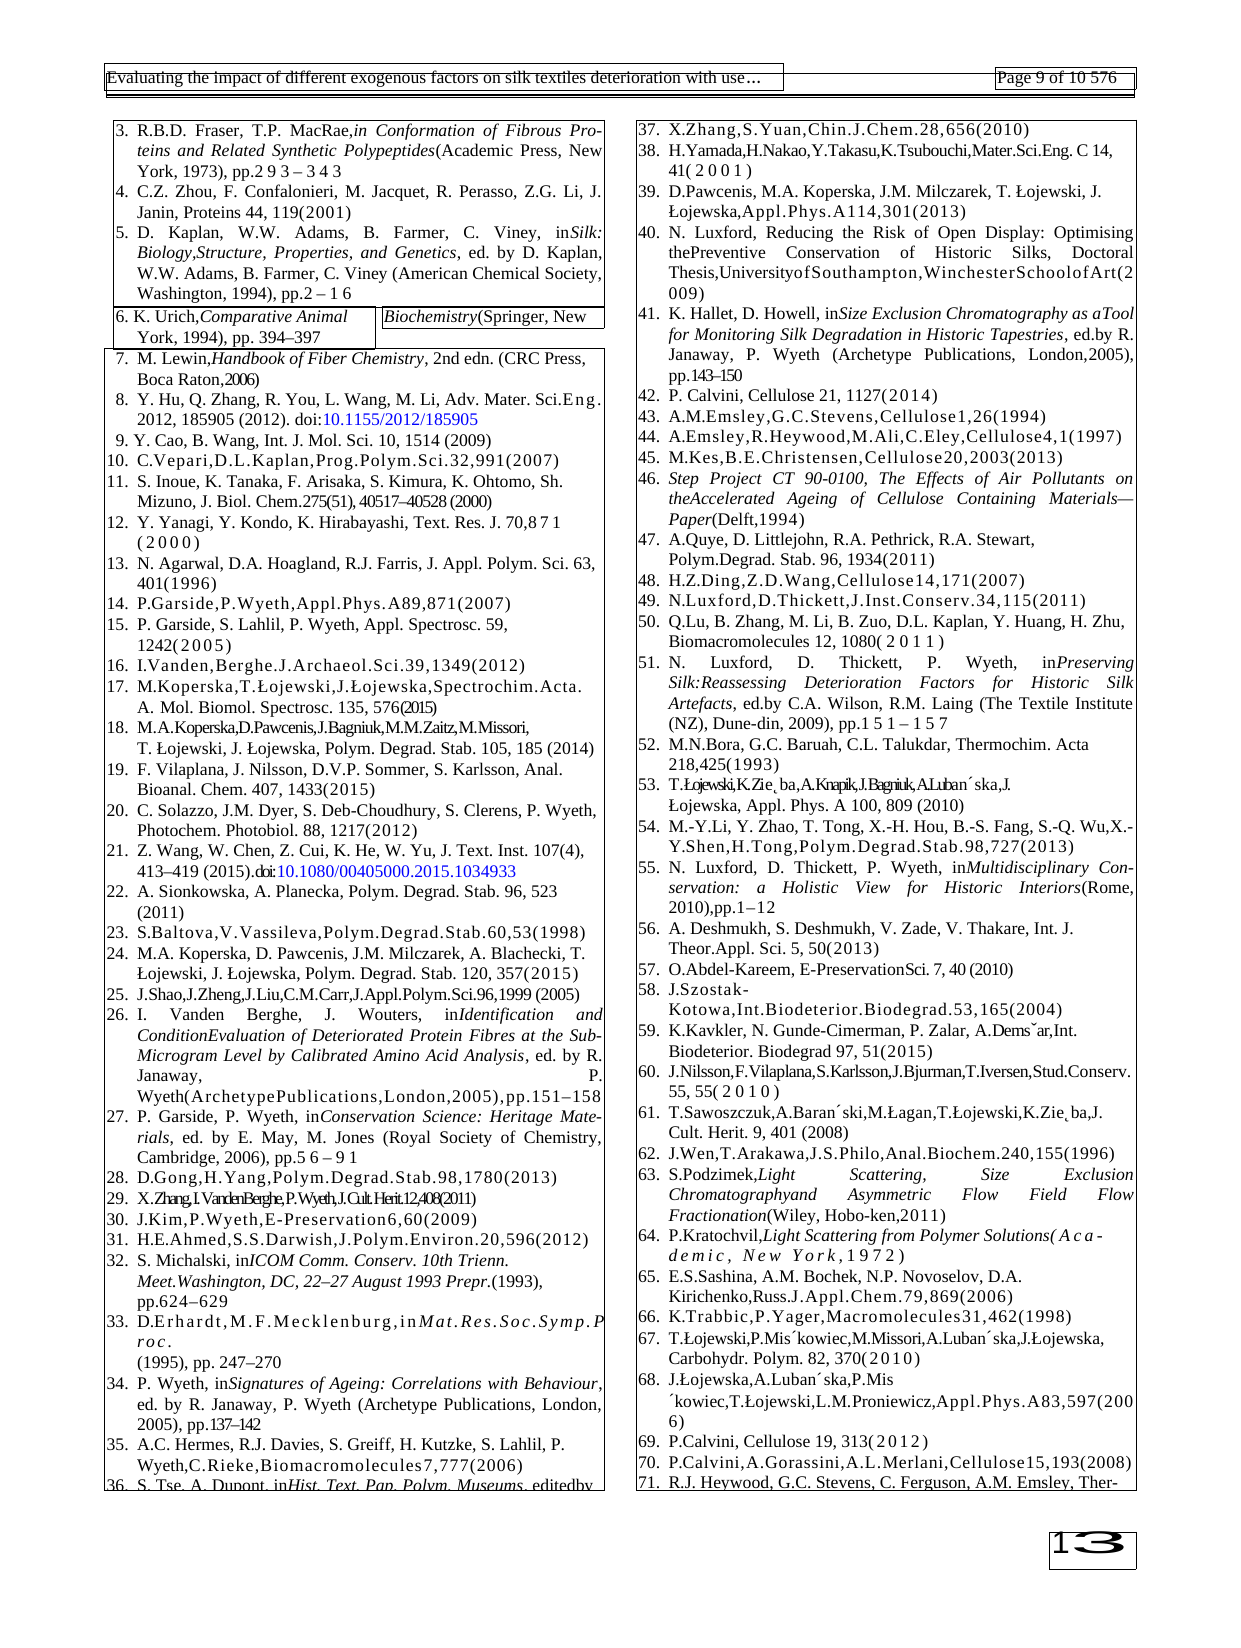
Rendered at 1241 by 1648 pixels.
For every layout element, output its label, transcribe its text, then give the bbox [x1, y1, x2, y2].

list S. Michalski, inICOM Comm. Conserv. 10th Trienn. Meet.Washington, DC, 22–27 August 1993 Prepr.(1993), pp.624–629 [106, 1250, 603, 1311]
list T.Łojewski,K.Zie˛ba,A.Knapik,J.Bagniuk,A.Luban´ska,J. [638, 774, 1136, 794]
text (1995), pp. 247–270 [137, 1352, 604, 1373]
list D.Gong,H.Yang,Polym.Degrad.Stab.98,1780(2013) [106, 1167, 604, 1188]
text Biochemistry(Springer, New [384, 307, 604, 326]
list N. Luxford, Reducing the Risk of Open Display: Optimising thePreventive Conservation of Historic Silks, Doctoral Thesis,UniversityofSouthampton,WinchesterSchoolofArt(2009) [638, 221, 1134, 303]
list P. Wyeth, inSignatures of Ageing: Correlations with Behaviour, ed. by R. Janaway, P. Wyeth (Archetype Publications, London, 2005), pp.137–142 [106, 1373, 603, 1434]
list J.Wen,T.Arakawa,J.S.Philo,Anal.Biochem.240,155(1996) [638, 1143, 1136, 1163]
list A.Emsley,R.Heywood,M.Ali,C.Eley,Cellulose4,1(1997) [638, 426, 1136, 446]
list P. Garside, P. Wyeth, inConservation Science: Heritage Mate-rials, ed. by E. May, M. Jones (Royal Society of Chemistry, Cambridge, 2006), pp.56–91 [106, 1106, 603, 1167]
list E.S.Sashina, A.M. Bochek, N.P. Novoselov, D.A. Kirichenko,Russ.J.Appl.Chem.79,869(2006) [638, 1266, 1134, 1306]
list P. Calvini, Cellulose 21, 1127(2014) [638, 385, 1136, 405]
list C. Solazzo, J.M. Dyer, S. Deb-Choudhury, S. Clerens, P. Wyeth, Photochem. Photobiol. 88, 1217(2012) [106, 799, 603, 840]
list C.Vepari,D.L.Kaplan,Prog.Polym.Sci.32,991(2007) [106, 450, 604, 471]
list J.Szostak-Kotowa,Int.Biodeterior.Biodegrad.53,165(2004) [638, 979, 1136, 1019]
list H.Z.Ding,Z.D.Wang,Cellulose14,171(2007) [638, 569, 1136, 590]
text T. Łojewski, J. Łojewska, Polym. Degrad. Stab. 105, 185 (2014) [137, 738, 604, 758]
list I.Vanden,Berghe.J.Archaeol.Sci.39,1349(2012) [106, 655, 604, 676]
list N. Luxford, D. Thickett, P. Wyeth, inMultidisciplinary Con-servation: a Holistic View for Historic Interiors(Rome, 2010),pp.1–12 [638, 856, 1134, 918]
list J.Shao,J.Zheng,J.Liu,C.M.Carr,J.Appl.Polym.Sci.96,1999 (2005) [106, 983, 602, 1004]
list M.Kes,B.E.Christensen,Cellulose20,2003(2013) [638, 447, 1136, 467]
list Y. Yanagi, Y. Kondo, K. Hirabayashi, Text. Res. J. 70,871 (2000) [106, 512, 603, 552]
list M.A.Koperska,D.Pawcenis,J.Bagniuk,M.M.Zaitz,M.Missori, [106, 717, 604, 738]
list A.C. Hermes, R.J. Davies, S. Greiff, H. Kutzke, S. Lahlil, P. Wyeth,C.Rieke,Biomacromolecules7,777(2006) [106, 1434, 603, 1475]
list N. Luxford, D. Thickett, P. Wyeth, inPreserving Silk:Reassessing Deterioration Factors for Historic Silk Artefacts, ed.by C.A. Wilson, R.M. Laing (The Textile Institute (NZ), Dune-din, 2009), pp.151–157 [638, 652, 1134, 733]
list I. Vanden Berghe, J. Wouters, inIdentification and ConditionEvaluation of Deteriorated Protein Fibres at the Sub-Microgram Level by Calibrated Amino Acid Analysis, ed. by R. Janaway, P. Wyeth(ArchetypePublications,London,2005),pp.151–158 [106, 1004, 603, 1106]
list P.Garside,P.Wyeth,Appl.Phys.A89,871(2007) [106, 593, 604, 614]
text Page 9 of 10 576 [997, 68, 1136, 87]
list A.M.Emsley,G.C.Stevens,Cellulose1,26(1994) [638, 405, 1136, 426]
text Evaluating the impact of different exogenous factors on silk textiles deterioration with use… [106, 65, 783, 73]
list O.Abdel-Kareem, E-PreservationSci. 7, 40 (2010) [638, 958, 1136, 979]
list Z. Wang, W. Chen, Z. Cui, K. He, W. Yu, J. Text. Inst. 107(4), 413–419 (2015).doi:10.1080/00405000.2015.1034933 [106, 840, 602, 881]
text 2012, 185905 (2012). doi:10.1155/2012/185905 [137, 409, 604, 429]
list S. Tse, A. Dupont, inHist. Text. Pap. Polym. Museums, editedby [106, 1475, 604, 1490]
list H.E.Ahmed,S.S.Darwish,J.Polym.Environ.20,596(2012) [106, 1229, 604, 1249]
list C.Z. Zhou, F. Confalonieri, M. Jacquet, R. Perasso, Z.G. Li, J. Janin, Proteins 44, 119(2001) [115, 181, 603, 222]
list X.Zhang,I.VandenBerghe,P.Wyeth,J.Cult.Herit.12,408(2011) [106, 1188, 604, 1208]
list Q.Lu, B. Zhang, M. Li, B. Zuo, D.L. Kaplan, Y. Huang, H. Zhu, Biomacromolecules 12, 1080(2011) [638, 611, 1134, 652]
text 9. Y. Cao, B. Wang, Int. J. Mol. Sci. 10, 1514 (2009) [115, 429, 604, 450]
list M.N.Bora, G.C. Baruah, C.L. Talukdar, Thermochim. Acta 218,425(1993) [638, 733, 1134, 774]
list K. Hallet, D. Howell, inSize Exclusion Chromatography as aTool for Monitoring Silk Degradation in Historic Tapestries, ed.by R. Janaway, P. Wyeth (Archetype Publications, London,2005), pp.143–150 [638, 303, 1134, 385]
list M.A. Koperska, D. Pawcenis, J.M. Milczarek, A. Blachecki, T. Łojewski, J. Łojewska, Polym. Degrad. Stab. 120, 357(2015) [106, 943, 603, 983]
text Cult. Herit. 9, 401 (2008) [668, 1122, 1136, 1142]
list D. Kaplan, W.W. Adams, B. Farmer, C. Viney, inSilk: Biology,Structure, Properties, and Genetics, ed. by D. Kaplan, W.W. Adams, B. Farmer, C. Viney (American Chemical Society, Washington, 1994), pp.2–16 [115, 222, 602, 303]
list Y. Hu, Q. Zhang, R. You, L. Wang, M. Li, Adv. Mater. Sci.Eng. [115, 389, 604, 409]
list J.Łojewska,A.Luban´ska,P.Mis´kowiec,T.Łojewski,L.M.Proniewicz,Appl.Phys.A83,597(2006) [638, 1368, 1134, 1431]
text 6. K. Urich,Comparative Animal [115, 307, 375, 326]
list P.Kratochvil,Light Scattering from Polymer Solutions(Aca- demic, New York,1972) [638, 1225, 1134, 1266]
list P.Calvini,A.Gorassini,A.L.Merlani,Cellulose15,193(2008) [638, 1452, 1136, 1472]
list A.Quye, D. Littlejohn, R.A. Pethrick, R.A. Stewart, Polym.Degrad. Stab. 96, 1934(2011) [638, 529, 1134, 569]
text 13 [1051, 1533, 1136, 1559]
list P.Calvini, Cellulose 19, 313(2012) [638, 1432, 1136, 1452]
list S.Baltova,V.Vassileva,Polym.Degrad.Stab.60,53(1998) [106, 922, 604, 942]
list S. Inoue, K. Tanaka, F. Arisaka, S. Kimura, K. Ohtomo, Sh. Mizuno, J. Biol. Chem.275(51), 40517–40528 (2000) [106, 471, 602, 512]
list M.Koperska,T.Łojewski,J.Łojewska,Spectrochim.Acta. [106, 676, 604, 696]
list X.Zhang,S.Yuan,Chin.J.Chem.28,656(2010) [638, 121, 1136, 139]
list N. Agarwal, D.A. Hoagland, R.J. Farris, J. Appl. Polym. Sci. 63, 401(1996) [106, 553, 603, 593]
list F. Vilaplana, J. Nilsson, D.V.P. Sommer, S. Karlsson, Anal. Bioanal. Chem. 407, 1433(2015) [106, 759, 603, 799]
list S.Podzimek,Light Scattering, Size Exclusion Chromatographyand Asymmetric Flow Field Flow Fractionation(Wiley, Hobo-ken,2011) [638, 1163, 1134, 1225]
list T.Sawoszczuk,A.Baran´ski,M.Łagan,T.Łojewski,K.Zie˛ba,J. [638, 1102, 1136, 1122]
list H.Yamada,H.Nakao,Y.Takasu,K.Tsubouchi,Mater.Sci.Eng. C 14, 41(2001) [638, 140, 1134, 181]
list J.Nilsson,F.Vilaplana,S.Karlsson,J.Bjurman,T.Iversen,Stud.Conserv. 55, 55(2010) [638, 1061, 1134, 1102]
list J.Kim,P.Wyeth,E-Preservation6,60(2009) [106, 1209, 604, 1229]
list P. Garside, S. Lahlil, P. Wyeth, Appl. Spectrosc. 59, 1242(2005) [106, 614, 604, 655]
list K.Trabbic,P.Yager,Macromolecules31,462(1998) [638, 1307, 1136, 1327]
list D.Pawcenis, M.A. Koperska, J.M. Milczarek, T. Łojewski, J. Łojewska,Appl.Phys.A114,301(2013) [638, 181, 1134, 221]
list K.Kavkler, N. Gunde-Cimerman, P. Zalar, A.Demsˇar,Int. Biodeterior. Biodegrad 97, 51(2015) [638, 1019, 1134, 1061]
list T.Łojewski,P.Mis´kowiec,M.Missori,A.Luban´ska,J.Łojewska, Carbohydr. Polym. 82, 370(2010) [638, 1327, 1134, 1368]
list Mol. Biomol. Spectrosc. 135, 576(2015) [137, 697, 604, 717]
list M. Lewin,Handbook of Fiber Chemistry, 2nd edn. (CRC Press, Boca Raton,2006) [115, 349, 602, 389]
text Evaluating the impact of different exogenous factors on silk textiles deterioration with use… [107, 74, 783, 89]
list R.B.D. Fraser, T.P. MacRae,in Conformation of Fibrous Pro-teins and Related Synthetic Polypeptides(Academic Press, New York, 1973), pp.293–343 [115, 121, 602, 181]
text York, 1994), pp. 394–397 [137, 327, 375, 347]
list D.Erhardt,M.F.Mecklenburg,inMat.Res.Soc.Symp.Proc. [106, 1311, 604, 1352]
list Step Project CT 90-0100, The Effects of Air Pollutants on theAccelerated Ageing of Cellulose Containing Materials—Paper(Delft,1994) [638, 467, 1134, 529]
text Łojewska, Appl. Phys. A 100, 809 (2010) [668, 795, 1136, 815]
list R.J. Heywood, G.C. Stevens, C. Ferguson, A.M. Emsley, Ther- mochim. Acta 332, 189(1999) [638, 1472, 1134, 1490]
list A. Deshmukh, S. Deshmukh, V. Zade, V. Thakare, Int. J. Theor.Appl. Sci. 5, 50(2013) [638, 918, 1134, 958]
list N.Luxford,D.Thickett,J.Inst.Conserv.34,115(2011) [638, 590, 1136, 611]
list A. Sionkowska, A. Planecka, Polym. Degrad. Stab. 96, 523 (2011) [106, 881, 603, 922]
list M.-Y.Li, Y. Zhao, T. Tong, X.-H. Hou, B.-S. Fang, S.-Q. Wu,X.-Y.Shen,H.Tong,Polym.Degrad.Stab.98,727(2013) [638, 816, 1134, 856]
